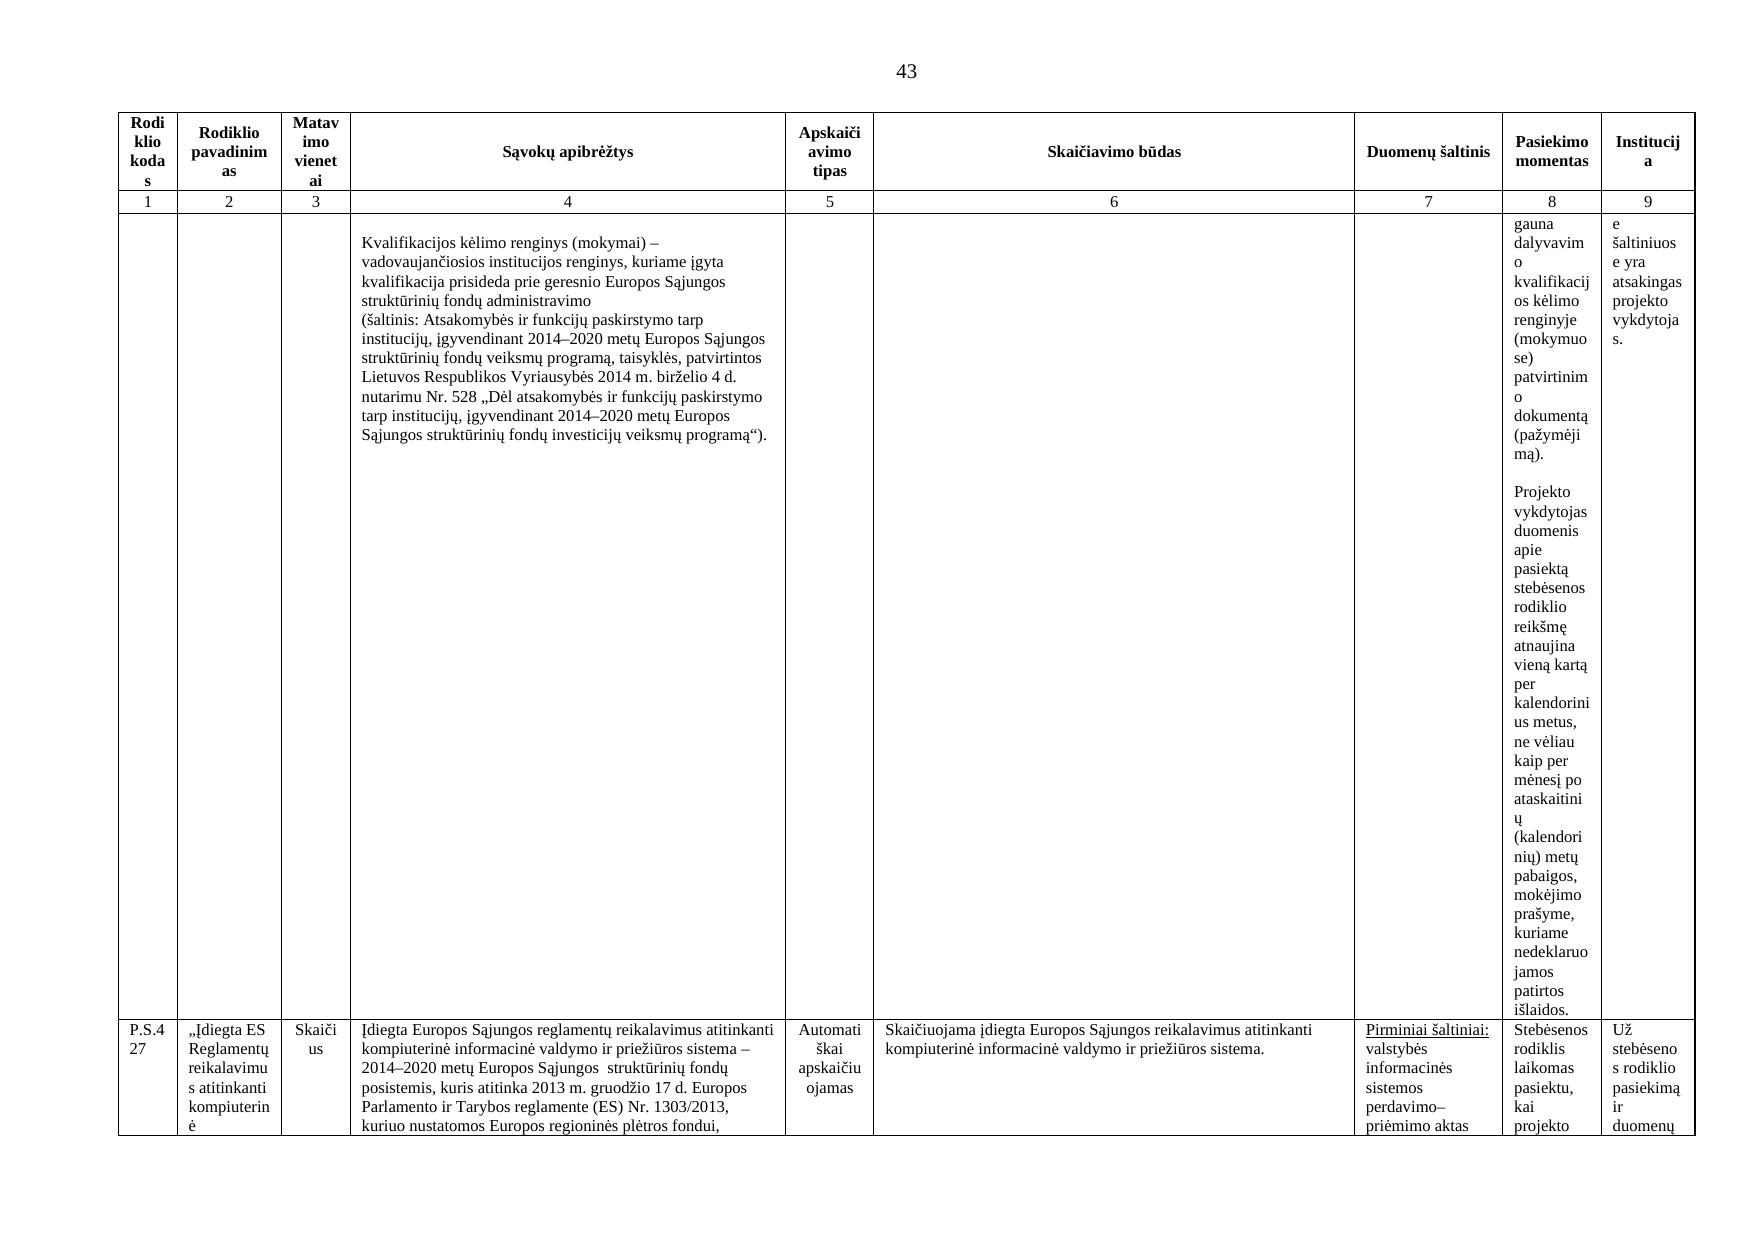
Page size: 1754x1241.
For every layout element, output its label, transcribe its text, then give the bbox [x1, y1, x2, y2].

table_header Pasiekimo momentas [1503, 113, 1601, 189]
table_cell 7 [1355, 191, 1502, 213]
table_cell Kvalifikacijos kėlimo renginys (mokymai) – vadovaujančiosios institucijos renginys, kuriame įgyta kvalifikacija prisideda prie geresnio Europos Sąjungos struktūrinių fondų administravimo (šaltinis: Atsakomybės ir funkcijų paskirstymo tarp institucijų, įgyvendinant 2014–2020 metų Europos Sąjungos struktūrinių fondų veiksmų programą, taisyklės, patvirtintos Lietuvos Respublikos Vyriausybės 2014 m. birželio 4 d. nutarimu Nr. 528 „Dėl atsakomybės ir funkcijų paskirstymo tarp institucijų, įgyvendinant 2014–2020 metų Europos Sąjungos struktūrinių fondų investicijų veiksmų programą“). [351, 214, 785, 1019]
table_cell Stebėsenos rodiklis laikomas pasiektu, kai projekto [1503, 1020, 1601, 1135]
table_cell Skaičiuojama įdiegta Europos Sąjungos reikalavimus atitinkanti kompiuterinė informacinė valdymo ir priežiūros sistema. [874, 1020, 1354, 1135]
table_cell [282, 214, 350, 1019]
table_cell Skaičius [282, 1020, 350, 1135]
table_header Skaičiavimo būdas [874, 113, 1354, 189]
table_cell 1 [119, 191, 177, 213]
table_cell 9 [1602, 191, 1694, 213]
table_cell 4 [351, 191, 785, 213]
table_cell [1355, 214, 1502, 1019]
table_header Institucija [1602, 113, 1694, 189]
table_cell gauna dalyvavimo kvalifikacijos kėlimo renginyje (mokymuose) patvirtinimo dokumentą (pažymėjimą). Projekto vykdytojas duomenis apie pasiektą stebėsenos rodiklio reikšmę atnaujina vieną kartą per kalendorinius metus, ne vėliau kaip per mėnesį po ataskaitinių (kalendorinių) metų pabaigos, mokėjimo prašyme, kuriame nedeklaruojamos patirtos išlaidos. [1503, 214, 1601, 1019]
table_cell [874, 214, 1354, 1019]
table_cell 2 [178, 191, 281, 213]
table_cell Įdiegta Europos Sąjungos reglamentų reikalavimus atitinkanti kompiuterinė informacinė valdymo ir priežiūros sistema – 2014–2020 metų Europos Sąjungos struktūrinių fondų posistemis, kuris atitinka 2013 m. gruodžio 17 d. Europos Parlamento ir Tarybos reglamente (ES) Nr. 1303/2013, kuriuo nustatomos Europos regioninės plėtros fondui, [351, 1020, 785, 1135]
table_cell 6 [874, 191, 1354, 213]
table_cell 3 [282, 191, 350, 213]
table_header Rodiklio kodas [119, 113, 177, 189]
table_cell „Įdiegta ES Reglamentų reikalavimus atitinkanti kompiuterinė [178, 1020, 281, 1135]
table_cell 8 [1503, 191, 1601, 213]
table_cell 5 [786, 191, 873, 213]
table_cell Už stebėsenos rodiklio pasiekimą ir duomenų [1602, 1020, 1694, 1135]
table_header Matavimo vienetai [282, 113, 350, 189]
table_cell e šaltiniuose yra atsakingas projekto vykdytojas. [1602, 214, 1694, 1019]
table_cell Automatiškai apskaičiuojamas [786, 1020, 873, 1135]
table_header Rodiklio pavadinimas [178, 113, 281, 189]
table_header Duomenų šaltinis [1355, 113, 1502, 189]
table_header Apskaičiavimo tipas [786, 113, 873, 189]
table_header Sąvokų apibrėžtys [351, 113, 785, 189]
table_cell P.S.427 [119, 1020, 177, 1135]
table_cell [786, 214, 873, 1019]
table_cell [119, 214, 177, 1019]
table_cell Pirminiai šaltiniai: valstybės informacinės sistemos perdavimo–priėmimo aktas [1355, 1020, 1502, 1135]
table_cell [178, 214, 281, 1019]
